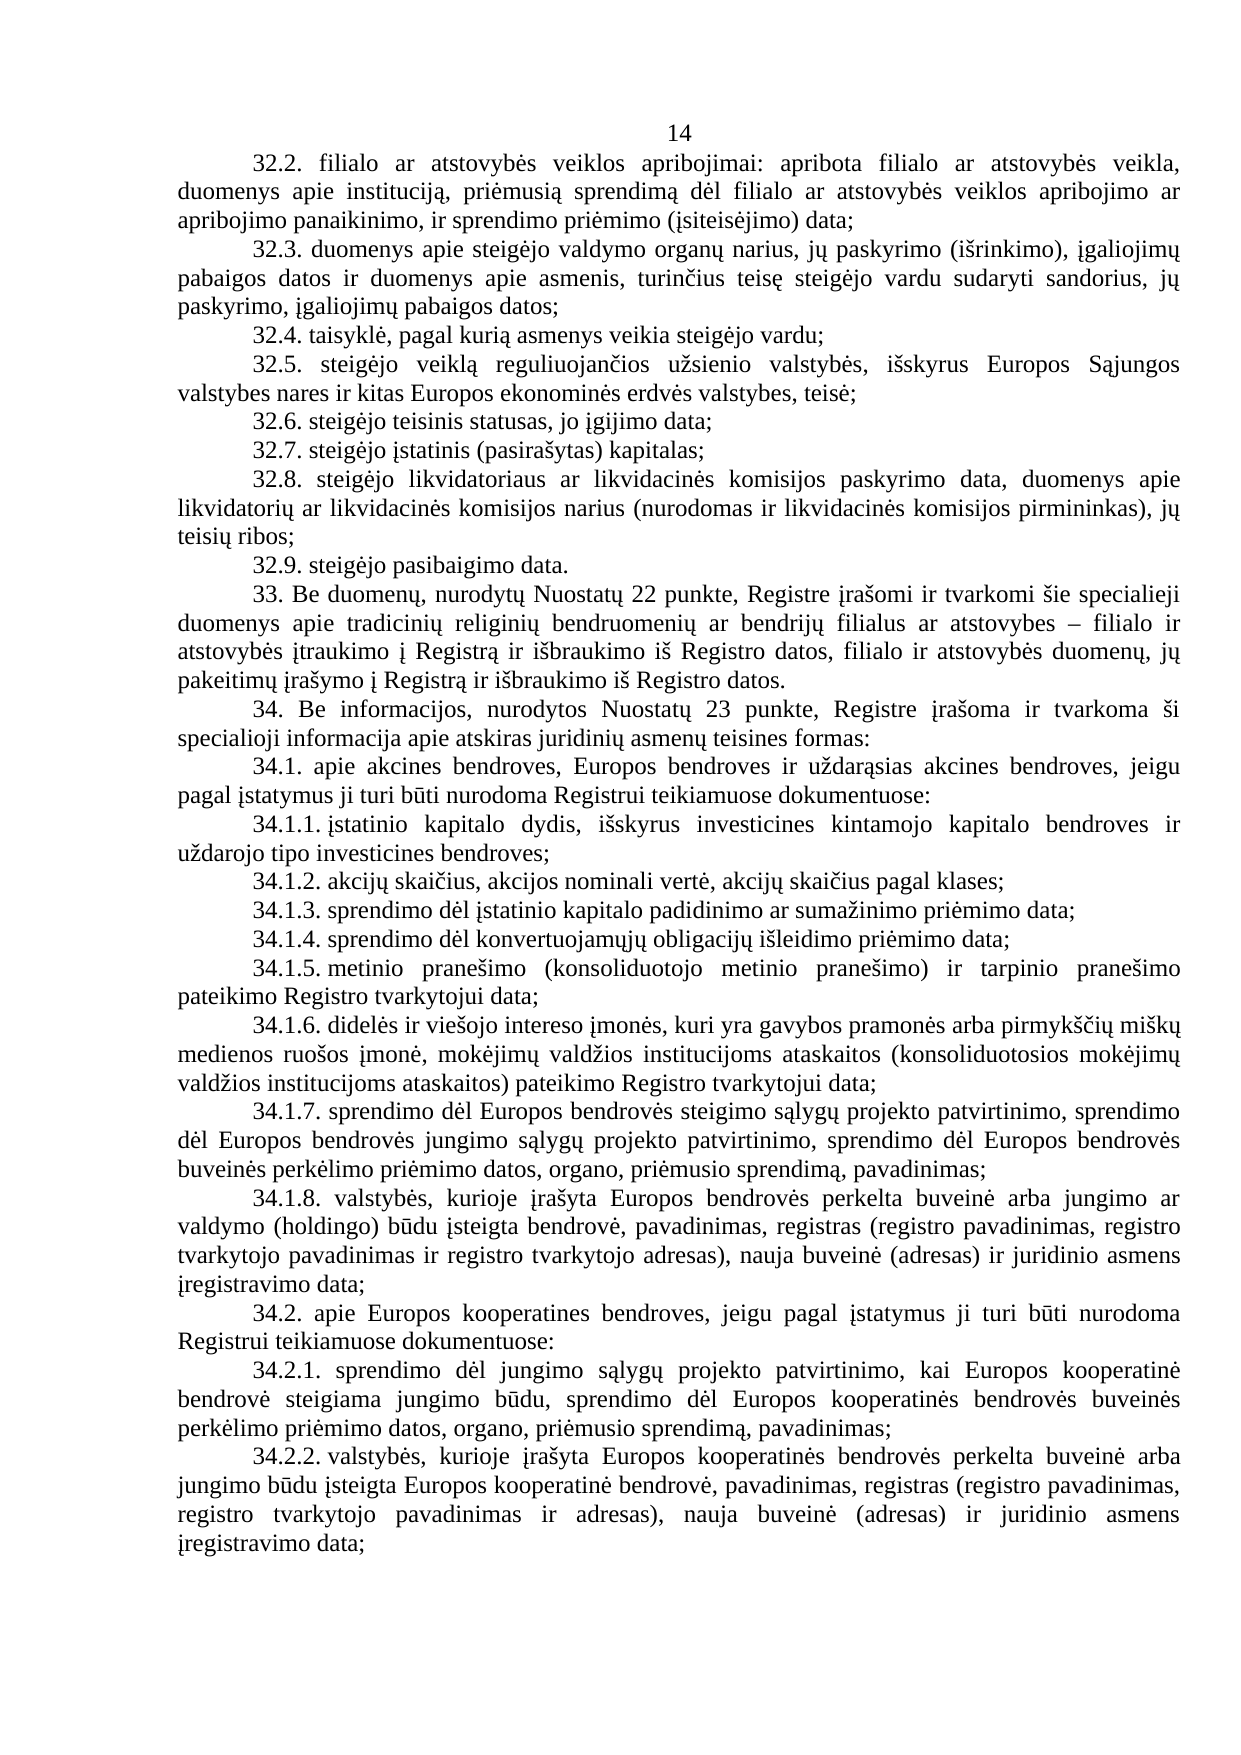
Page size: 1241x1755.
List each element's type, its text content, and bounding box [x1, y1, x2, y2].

text 34.1.4. sprendimo dėl konvertuojamųjų obligacijų išleidimo priėmimo data; [177, 924, 1181, 953]
text 34.2.1. sprendimo dėl jungimo sąlygų projekto patvirtinimo, kai Europos kooperatinė bendrovė steigiama jungimo būdu, sprendimo dėl Europos kooperatinės bendrovės buveinės perkėlimo priėmimo datos, organo, priėmusio sprendimą, pavadinimas; [177, 1355, 1181, 1441]
text 34.1.1. įstatinio kapitalo dydis, išskyrus investicines kintamojo kapitalo bendroves ir uždarojo tipo investicines bendroves; [177, 809, 1181, 866]
text 34.1. apie akcines bendroves, Europos bendroves ir uždarąsias akcines bendroves, jeigu pagal įstatymus ji turi būti nurodoma Registrui teikiamuose dokumentuose: [177, 751, 1181, 809]
text 32.8. steigėjo likvidatoriaus ar likvidacinės komisijos paskyrimo data, duomenys apie likvidatorių ar likvidacinės komisijos narius (nurodomas ir likvidacinės komisijos pirmininkas), jų teisių ribos; [177, 464, 1181, 550]
text 34.1.7. sprendimo dėl Europos bendrovės steigimo sąlygų projekto patvirtinimo, sprendimo dėl Europos bendrovės jungimo sąlygų projekto patvirtinimo, sprendimo dėl Europos bendrovės buveinės perkėlimo priėmimo datos, organo, priėmusio sprendimą, pavadinimas; [177, 1096, 1181, 1183]
text 34.1.2. akcijų skaičius, akcijos nominali vertė, akcijų skaičius pagal klases; [177, 866, 1181, 895]
text 32.4. taisyklė, pagal kurią asmenys veikia steigėjo vardu; [177, 320, 1181, 349]
text 34.1.5. metinio pranešimo (konsoliduotojo metinio pranešimo) ir tarpinio pranešimo pateikimo Registro tvarkytojui data; [177, 953, 1181, 1010]
text 34.1.8. valstybės, kurioje įrašyta Europos bendrovės perkelta buveinė arba jungimo ar valdymo (holdingo) būdu įsteigta bendrovė, pavadinimas, registras (registro pavadinimas, registro tvarkytojo pavadinimas ir registro tvarkytojo adresas), nauja buveinė (adresas) ir juridinio asmens įregistravimo data; [177, 1183, 1181, 1298]
text 32.6. steigėjo teisinis statusas, jo įgijimo data; [177, 406, 1181, 435]
text 32.5. steigėjo veiklą reguliuojančios užsienio valstybės, išskyrus Europos Sąjungos valstybes nares ir kitas Europos ekonominės erdvės valstybes, teisė; [177, 349, 1181, 406]
text 32.7. steigėjo įstatinis (pasirašytas) kapitalas; [177, 435, 1181, 464]
text 32.9. steigėjo pasibaigimo data. [177, 550, 1181, 579]
text 32.2. filialo ar atstovybės veiklos apribojimai: apribota filialo ar atstovybės veikla, duomenys apie instituciją, priėmusią sprendimą dėl filialo ar atstovybės veiklos apribojimo ar apribojimo panaikinimo, ir sprendimo priėmimo (įsiteisėjimo) data; [177, 148, 1181, 234]
text 34.1.6. didelės ir viešojo intereso įmonės, kuri yra gavybos pramonės arba pirmykščių miškų medienos ruošos įmonė, mokėjimų valdžios institucijoms ataskaitos (konsoliduotosios mokėjimų valdžios institucijoms ataskaitos) pateikimo Registro tvarkytojui data; [177, 1010, 1181, 1096]
text 34.2.2. valstybės, kurioje įrašyta Europos kooperatinės bendrovės perkelta buveinė arba jungimo būdu įsteigta Europos kooperatinė bendrovė, pavadinimas, registras (registro pavadinimas, registro tvarkytojo pavadinimas ir adresas), nauja buveinė (adresas) ir juridinio asmens įregistravimo data; [177, 1441, 1181, 1556]
text 34.1.3. sprendimo dėl įstatinio kapitalo padidinimo ar sumažinimo priėmimo data; [177, 895, 1181, 924]
text 33. Be duomenų, nurodytų Nuostatų 22 punkte, Registre įrašomi ir tvarkomi šie specialieji duomenys apie tradicinių religinių bendruomenių ar bendrijų filialus ar atstovybes – filialo ir atstovybės įtraukimo į Registrą ir išbraukimo iš Registro datos, filialo ir atstovybės duomenų, jų pakeitimų įrašymo į Registrą ir išbraukimo iš Registro datos. [177, 579, 1181, 694]
text 32.3. duomenys apie steigėjo valdymo organų narius, jų paskyrimo (išrinkimo), įgaliojimų pabaigos datos ir duomenys apie asmenis, turinčius teisę steigėjo vardu sudaryti sandorius, jų paskyrimo, įgaliojimų pabaigos datos; [177, 234, 1181, 320]
text 34. Be informacijos, nurodytos Nuostatų 23 punkte, Registre įrašoma ir tvarkoma ši specialioji informacija apie atskiras juridinių asmenų teisines formas: [177, 694, 1181, 751]
text 34.2. apie Europos kooperatines bendroves, jeigu pagal įstatymus ji turi būti nurodoma Registrui teikiamuose dokumentuose: [177, 1298, 1181, 1355]
